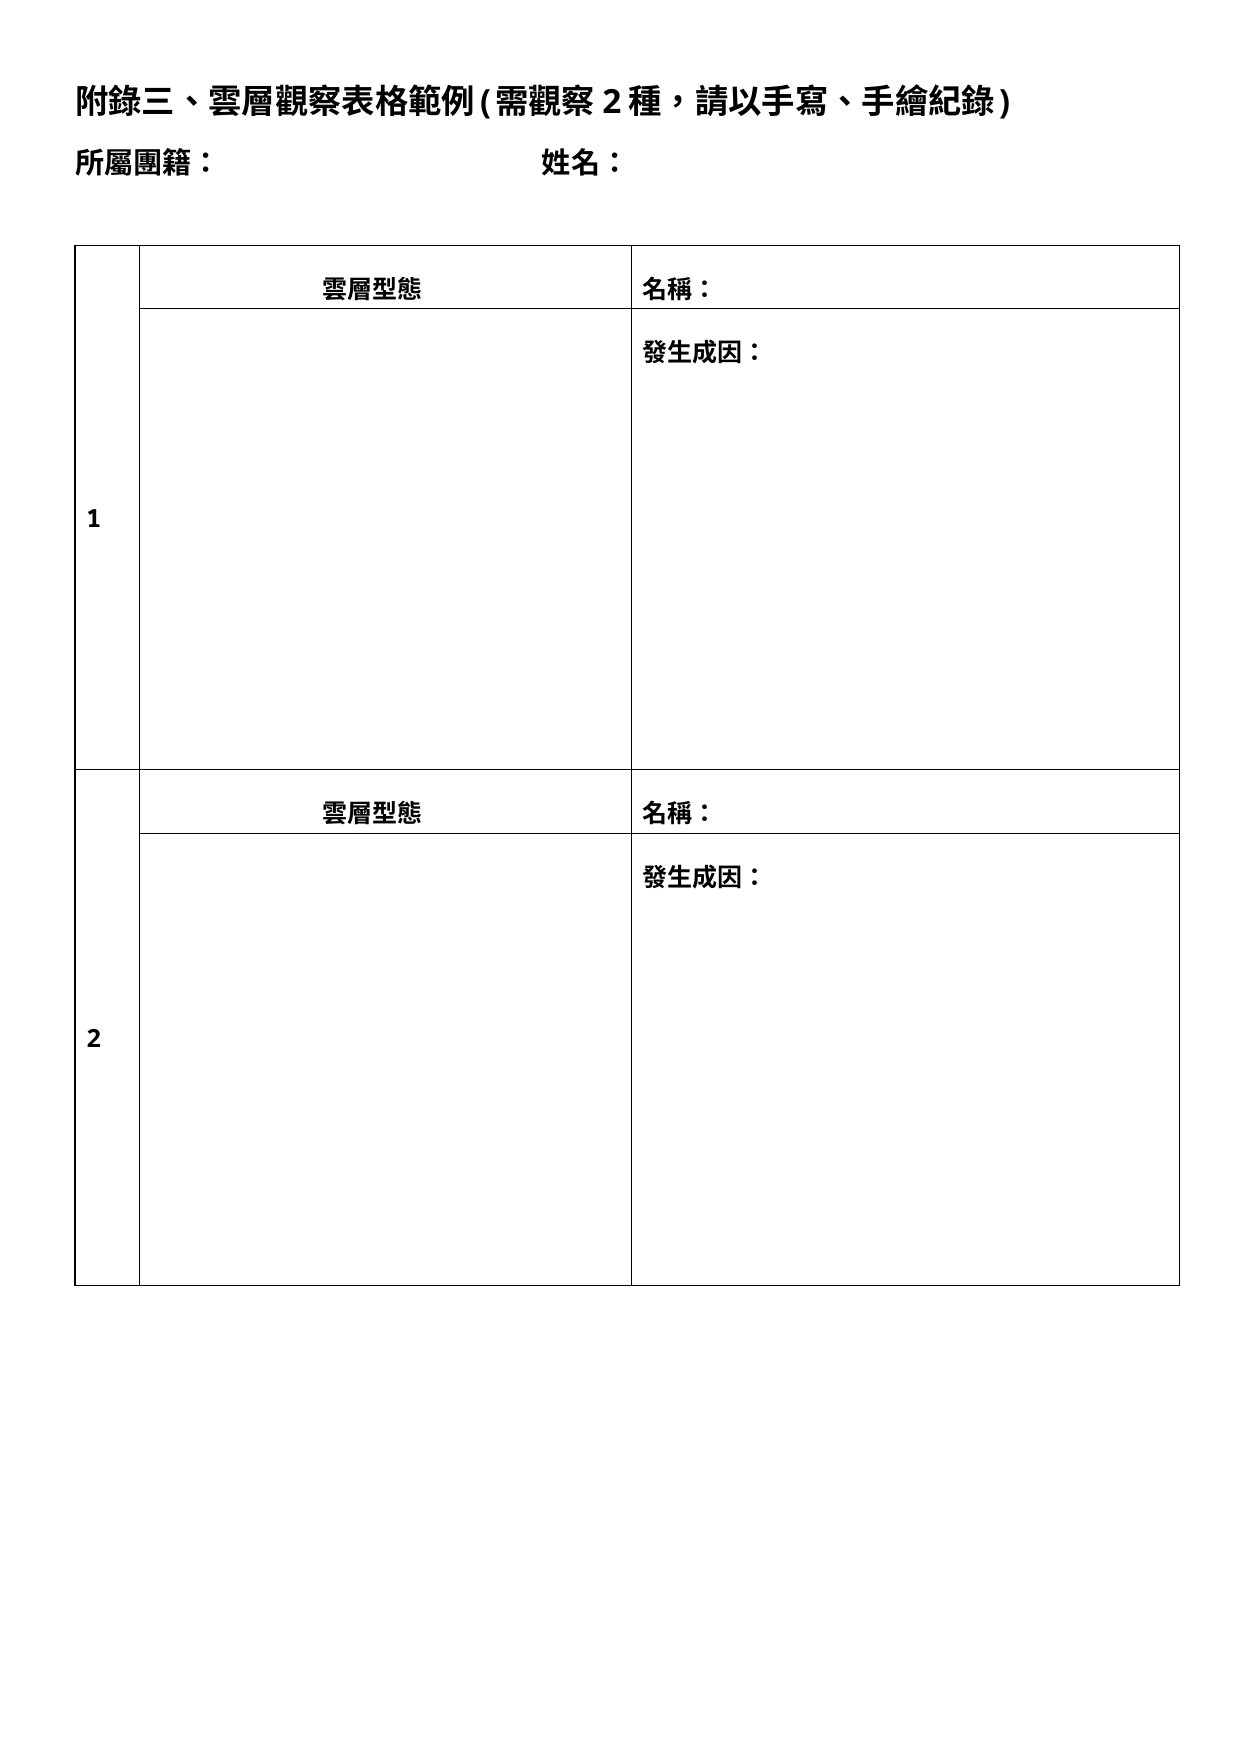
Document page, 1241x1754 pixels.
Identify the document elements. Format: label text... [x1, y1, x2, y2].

table_header 名稱： [632, 246, 1179, 308]
table_cell 雲層型態 [140, 770, 631, 833]
table_header 雲層型態 [140, 246, 631, 308]
text 附錄三、雲層觀察表格範例(需觀察2種，請以手寫、手繪紀錄) [75, 57, 1138, 119]
table_cell 發生成因： [632, 309, 1179, 769]
table_cell [140, 834, 631, 1285]
table_cell 名稱： [632, 770, 1179, 833]
table_cell [140, 309, 631, 769]
table_cell 發生成因： [632, 834, 1179, 1285]
text 所屬團籍： 姓名： [75, 119, 1138, 182]
table_header 1 [76, 246, 139, 769]
table_cell 2 [76, 770, 139, 1285]
